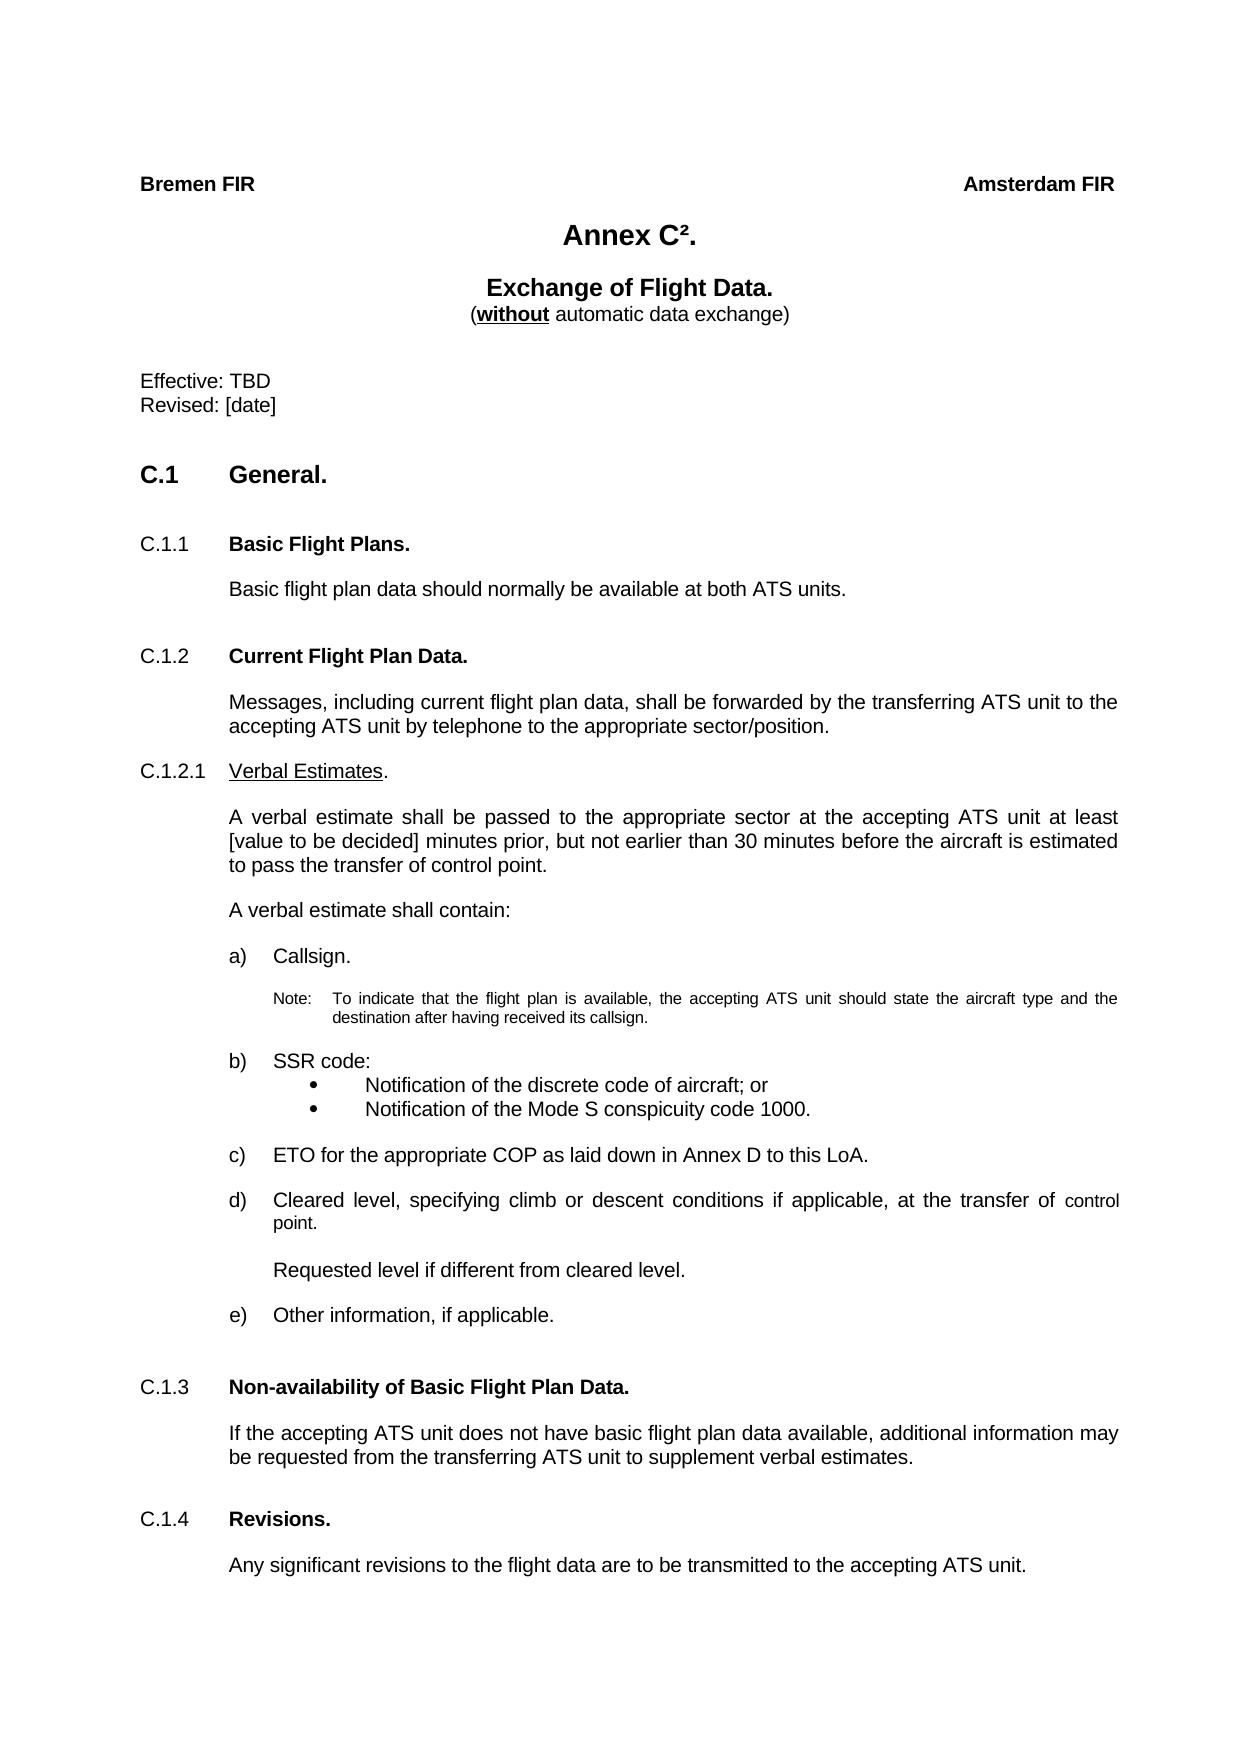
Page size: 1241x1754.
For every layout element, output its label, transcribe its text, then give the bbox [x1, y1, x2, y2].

text d) Cleared level, specifying climb or descent conditions if applicable, at the transfer of control point. [229, 1188, 1120, 1234]
text a) Callsign. [229, 944, 1120, 968]
text A verbal estimate shall contain: [229, 898, 1120, 922]
text Requested level if different from cleared level. [229, 1258, 1120, 1282]
text C.1.2.1 Verbal Estimates. [140, 759, 1120, 783]
list Notification of the discrete code of aircraft; or [310, 1073, 1120, 1097]
text Exchange of Flight Data. [140, 273, 1120, 302]
text c) ETO for the appropriate COP as laid down in Annex D to this LoA. [229, 1143, 1120, 1167]
text C.1.3 Non-availability of Basic Flight Plan Data. [140, 1375, 1120, 1399]
text Any significant revisions to the flight data are to be transmitted to the accepting ATS unit. [140, 1552, 1120, 1576]
text Annex C². [140, 218, 1120, 251]
text C.1.1 Basic Flight Plans. [140, 532, 1120, 556]
text C.1.2 Current Flight Plan Data. [140, 644, 1120, 668]
list Notification of the Mode S conspicuity code 1000. [310, 1097, 1120, 1121]
text Basic flight plan data should normally be available at both ATS units. [140, 577, 1120, 601]
text If the accepting ATS unit does not have basic flight plan data available, additional information may be requested from the transferring ATS unit to supplement verbal estimates. [140, 1421, 1120, 1468]
text b) SSR code: [229, 1049, 1120, 1073]
text A verbal estimate shall be passed to the appropriate sector at the accepting ATS unit at least [value to be decided] minutes prior, but not earlier than 30 minutes before the aircraft is estimated to pass the transfer of control point. [140, 805, 1120, 877]
text Note: To indicate that the flight plan is available, the accepting ATS unit should state the aircraft type and the destination after having received its callsign. [273, 989, 1120, 1027]
text C.1.4 Revisions. [140, 1507, 1120, 1531]
text Revised: [date] [140, 393, 1120, 417]
text Bremen FIR Amsterdam FIR [140, 172, 1120, 196]
text C.1 General. [140, 460, 1120, 488]
list Other information, if applicable. [229, 1303, 1120, 1327]
text Messages, including current flight plan data, shall be forwarded by the transferring ATS unit to the accepting ATS unit by telephone to the appropriate sector/position. [140, 690, 1120, 738]
text (without automatic data exchange) [140, 302, 1120, 326]
text Effective: TBD [140, 369, 1120, 393]
